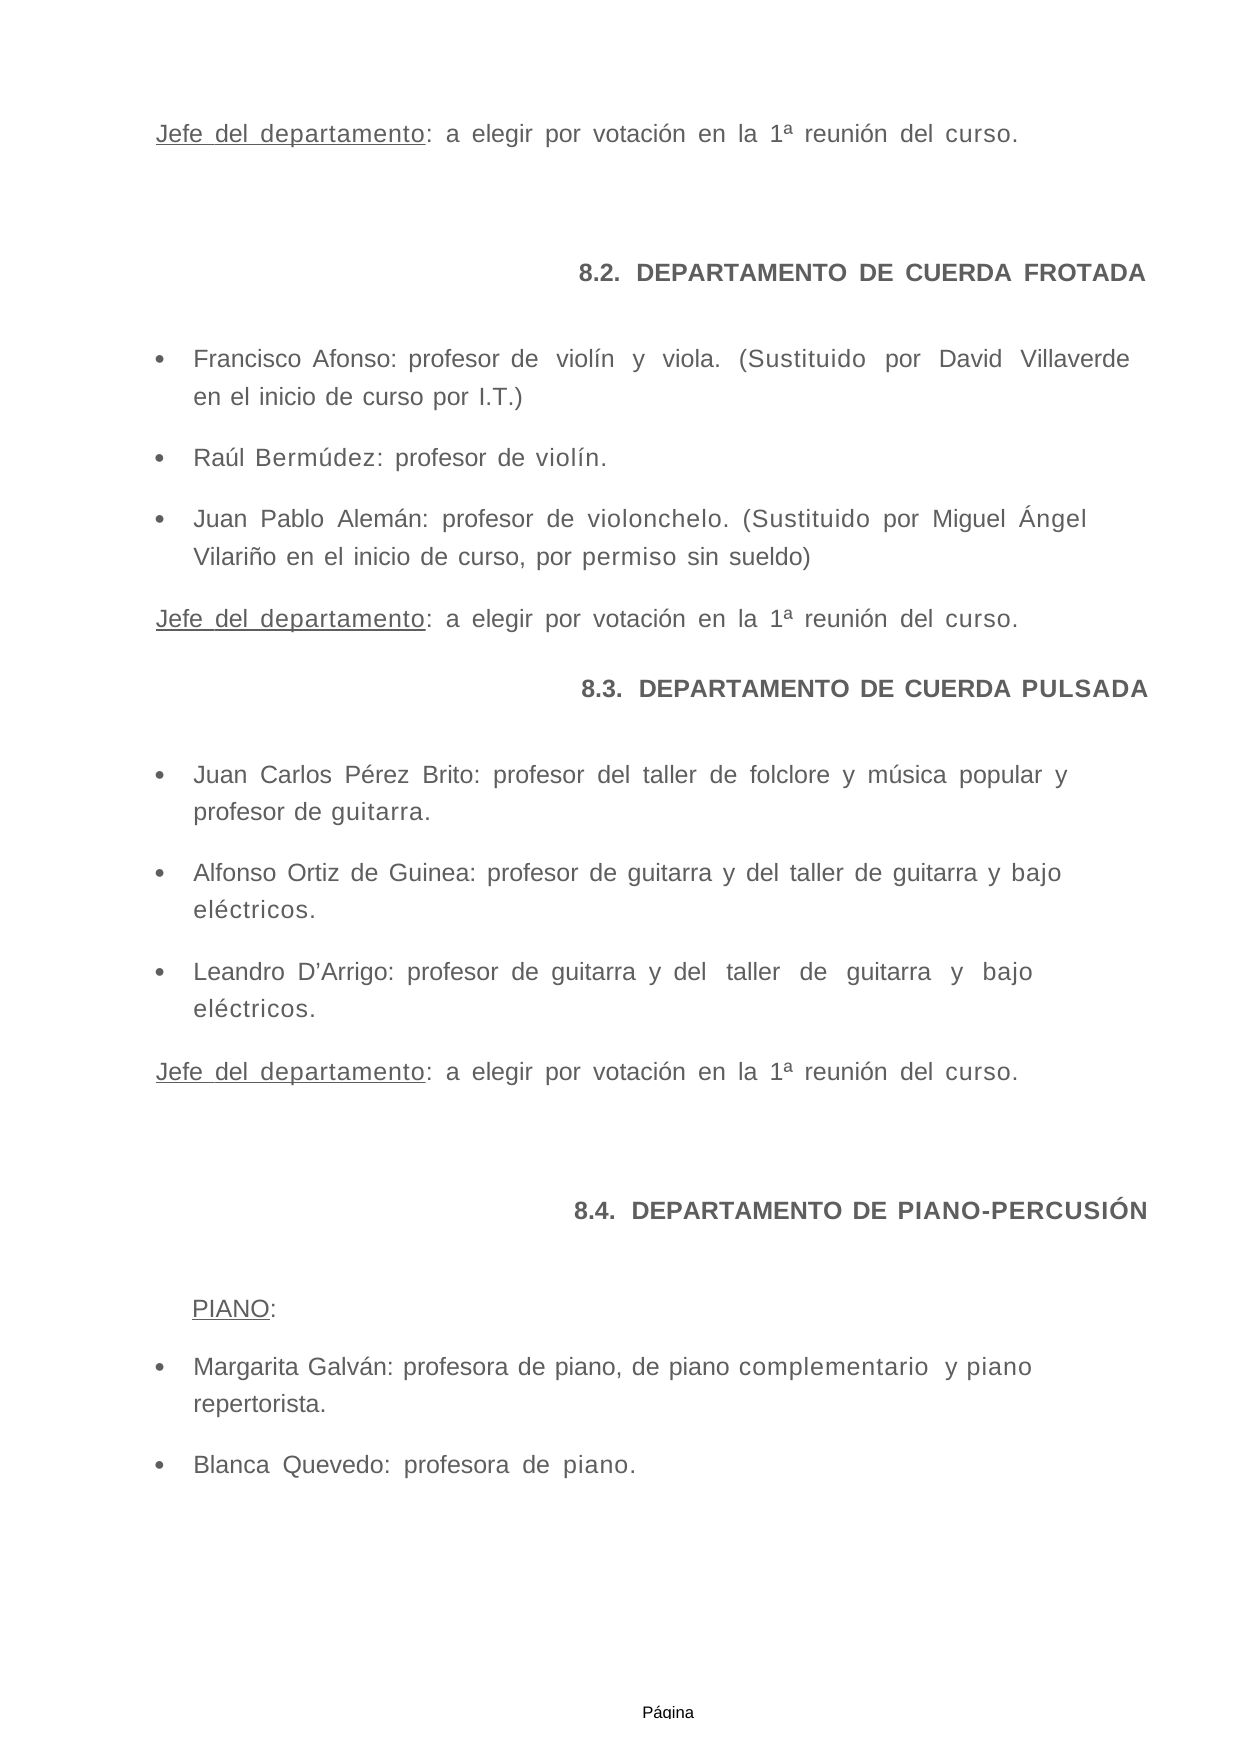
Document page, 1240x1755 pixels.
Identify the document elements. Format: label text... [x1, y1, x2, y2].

list Margarita Galván: profesora de piano, de piano complementario y piano repertorista. [156, 1352, 1153, 1418]
list DEPARTAMENTO DE PIANO-PERCUSIÓN [574, 1196, 1231, 1225]
text PIANO: [192, 1294, 1231, 1323]
list DEPARTAMENTO DE CUERDA PULSADA [581, 674, 1231, 703]
list DEPARTAMENTO DE CUERDA FROTADA [579, 258, 1231, 287]
list Alfonso Ortiz de Guinea: profesor de guitarra y del taller de guitarra y bajo eléctricos. [156, 858, 1153, 924]
list Blanca Quevedo: profesora de piano. [155, 1450, 1231, 1479]
list Francisco Afonso: profesor de violín y viola. (Sustituido por David Villaverde en el inicio de curso por I.T.) [156, 344, 1153, 410]
list Raúl Bermúdez: profesor de violín. [155, 443, 1231, 471]
list Leandro D’Arrigo: profesor de guitarra y del taller de guitarra y bajo eléctricos. [156, 957, 1153, 1023]
text Jefe del departamento: a elegir por votación en la 1ª reunión del curso. [156, 119, 1231, 148]
list Juan Carlos Pérez Brito: profesor del taller de folclore y música popular y profesor de guitarra. [156, 760, 1152, 826]
text Jefe del departamento: a elegir por votación en la 1ª reunión del curso. [156, 604, 1231, 633]
text Jefe del departamento: a elegir por votación en la 1ª reunión del curso. [156, 1057, 1231, 1086]
list Juan Pablo Alemán: profesor de violonchelo. (Sustituido por Miguel Ángel Vilariño en el inicio de curso, por permiso sin sueldo) [156, 504, 1153, 570]
